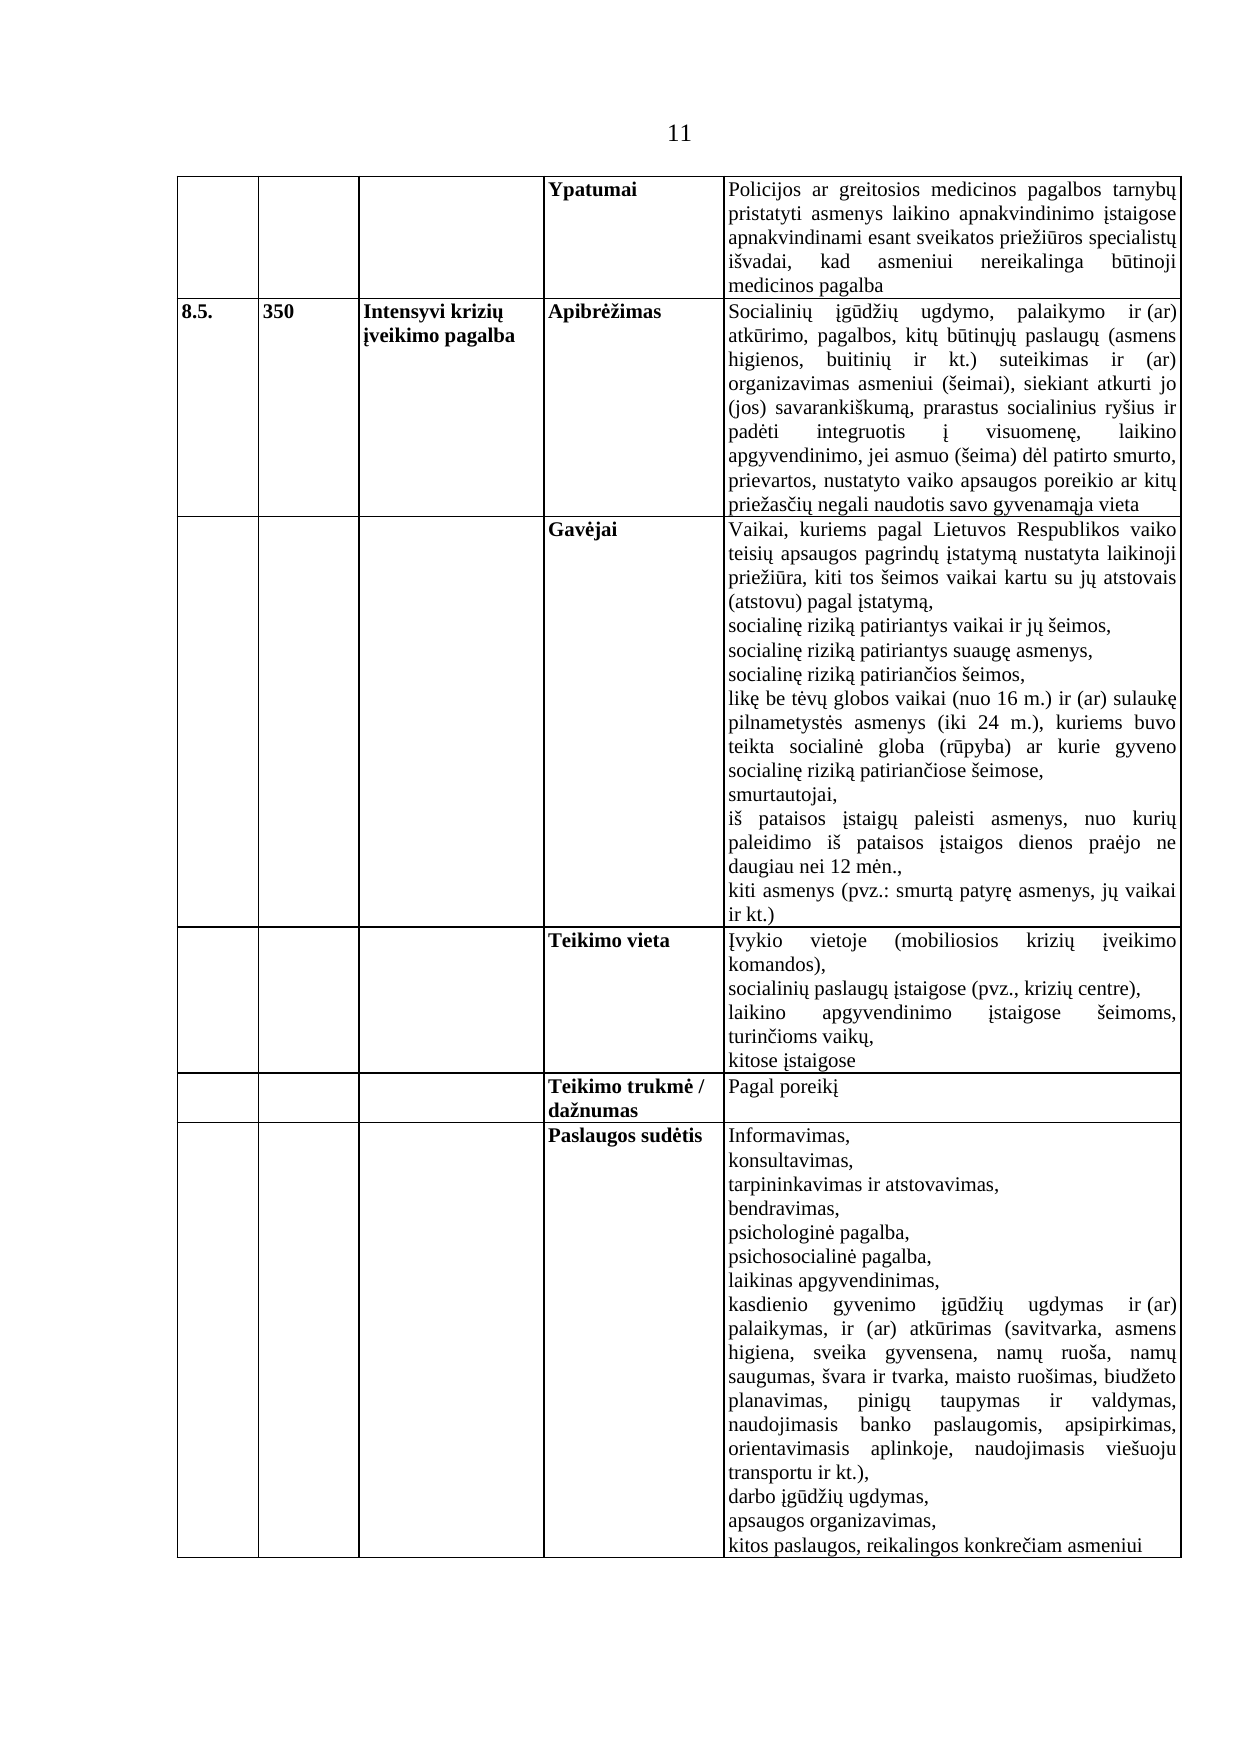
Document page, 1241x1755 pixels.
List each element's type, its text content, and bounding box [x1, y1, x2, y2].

table_cell Gavėjai [545, 517, 723, 926]
table_cell [360, 1074, 543, 1122]
table_cell Apibrėžimas [545, 299, 723, 516]
table_cell [178, 1074, 258, 1122]
table_cell 350 [259, 299, 358, 516]
table_cell [178, 517, 258, 926]
table_cell Įvykio vietoje (mobiliosios krizių įveikimo komandos), socialinių paslaugų įstaigose (pvz., krizių centre), laikino apgyvendinimo įstaigose šeimoms, turinčioms vaikų, kitose įstaigose [725, 928, 1180, 1072]
table_cell Socialinių įgūdžių ugdymo, palaikymo ir (ar) atkūrimo, pagalbos, kitų būtinųjų paslaugų (asmens higienos, buitinių ir kt.) suteikimas ir (ar) organizavimas asmeniui (šeimai), siekiant atkurti jo (jos) savarankiškumą, prarastus socialinius ryšius ir padėti integruotis į visuomenę, laikino apgyvendinimo, jei asmuo (šeima) dėl patirto smurto, prievartos, nustatyto vaiko apsaugos poreikio ar kitų priežasčių negali naudotis savo gyvenamąja vieta [725, 299, 1180, 516]
table_cell 8.5. [178, 299, 258, 516]
table_cell [259, 1123, 358, 1557]
table_cell [360, 517, 543, 926]
table_cell [259, 1074, 358, 1122]
table_cell [360, 177, 543, 297]
table_cell Vaikai, kuriems pagal Lietuvos Respublikos vaiko teisių apsaugos pagrindų įstatymą nustatyta laikinoji priežiūra, kiti tos šeimos vaikai kartu su jų atstovais (atstovu) pagal įstatymą, socialinę riziką patiriantys vaikai ir jų šeimos, socialinę riziką patiriantys suaugę asmenys, socialinę riziką patiriančios šeimos, likę be tėvų globos vaikai (nuo 16 m.) ir (ar) sulaukę pilnametystės asmenys (iki 24 m.), kuriems buvo teikta socialinė globa (rūpyba) ar kurie gyveno socialinę riziką patiriančiose šeimose, smurtautojai, iš pataisos įstaigų paleisti asmenys, nuo kurių paleidimo iš pataisos įstaigos dienos praėjo ne daugiau nei 12 mėn., kiti asmenys (pvz.: smurtą patyrę asmenys, jų vaikai ir kt.) [725, 517, 1180, 926]
table_cell [259, 177, 358, 297]
table_cell [259, 517, 358, 926]
table_cell [178, 177, 258, 297]
table_cell [178, 928, 258, 1072]
table_cell [178, 1123, 258, 1557]
table_cell Teikimo vieta [545, 928, 723, 1072]
table_cell Ypatumai [545, 177, 723, 297]
table_cell Informavimas, konsultavimas, tarpininkavimas ir atstovavimas, bendravimas, psichologinė pagalba, psichosocialinė pagalba, laikinas apgyvendinimas, kasdienio gyvenimo įgūdžių ugdymas ir (ar) palaikymas, ir (ar) atkūrimas (savitvarka, asmens higiena, sveika gyvensena, namų ruoša, namų saugumas, švara ir tvarka, maisto ruošimas, biudžeto planavimas, pinigų taupymas ir valdymas, naudojimasis banko paslaugomis, apsipirkimas, orientavimasis aplinkoje, naudojimasis viešuoju transportu ir kt.), darbo įgūdžių ugdymas, apsaugos organizavimas, kitos paslaugos, reikalingos konkrečiam asmeniui [725, 1123, 1180, 1557]
table_cell [360, 928, 543, 1072]
table_cell Pagal poreikį [725, 1074, 1180, 1122]
table_cell Paslaugos sudėtis [545, 1123, 723, 1557]
table_cell Intensyvi krizių įveikimo pagalba [360, 299, 543, 516]
table_cell [259, 928, 358, 1072]
table_cell Policijos ar greitosios medicinos pagalbos tarnybų pristatyti asmenys laikino apnakvindinimo įstaigose apnakvindinami esant sveikatos priežiūros specialistų išvadai, kad asmeniui nereikalinga būtinoji medicinos pagalba [725, 177, 1180, 297]
table_cell Teikimo trukmė / dažnumas [545, 1074, 723, 1122]
table_cell [360, 1123, 543, 1557]
